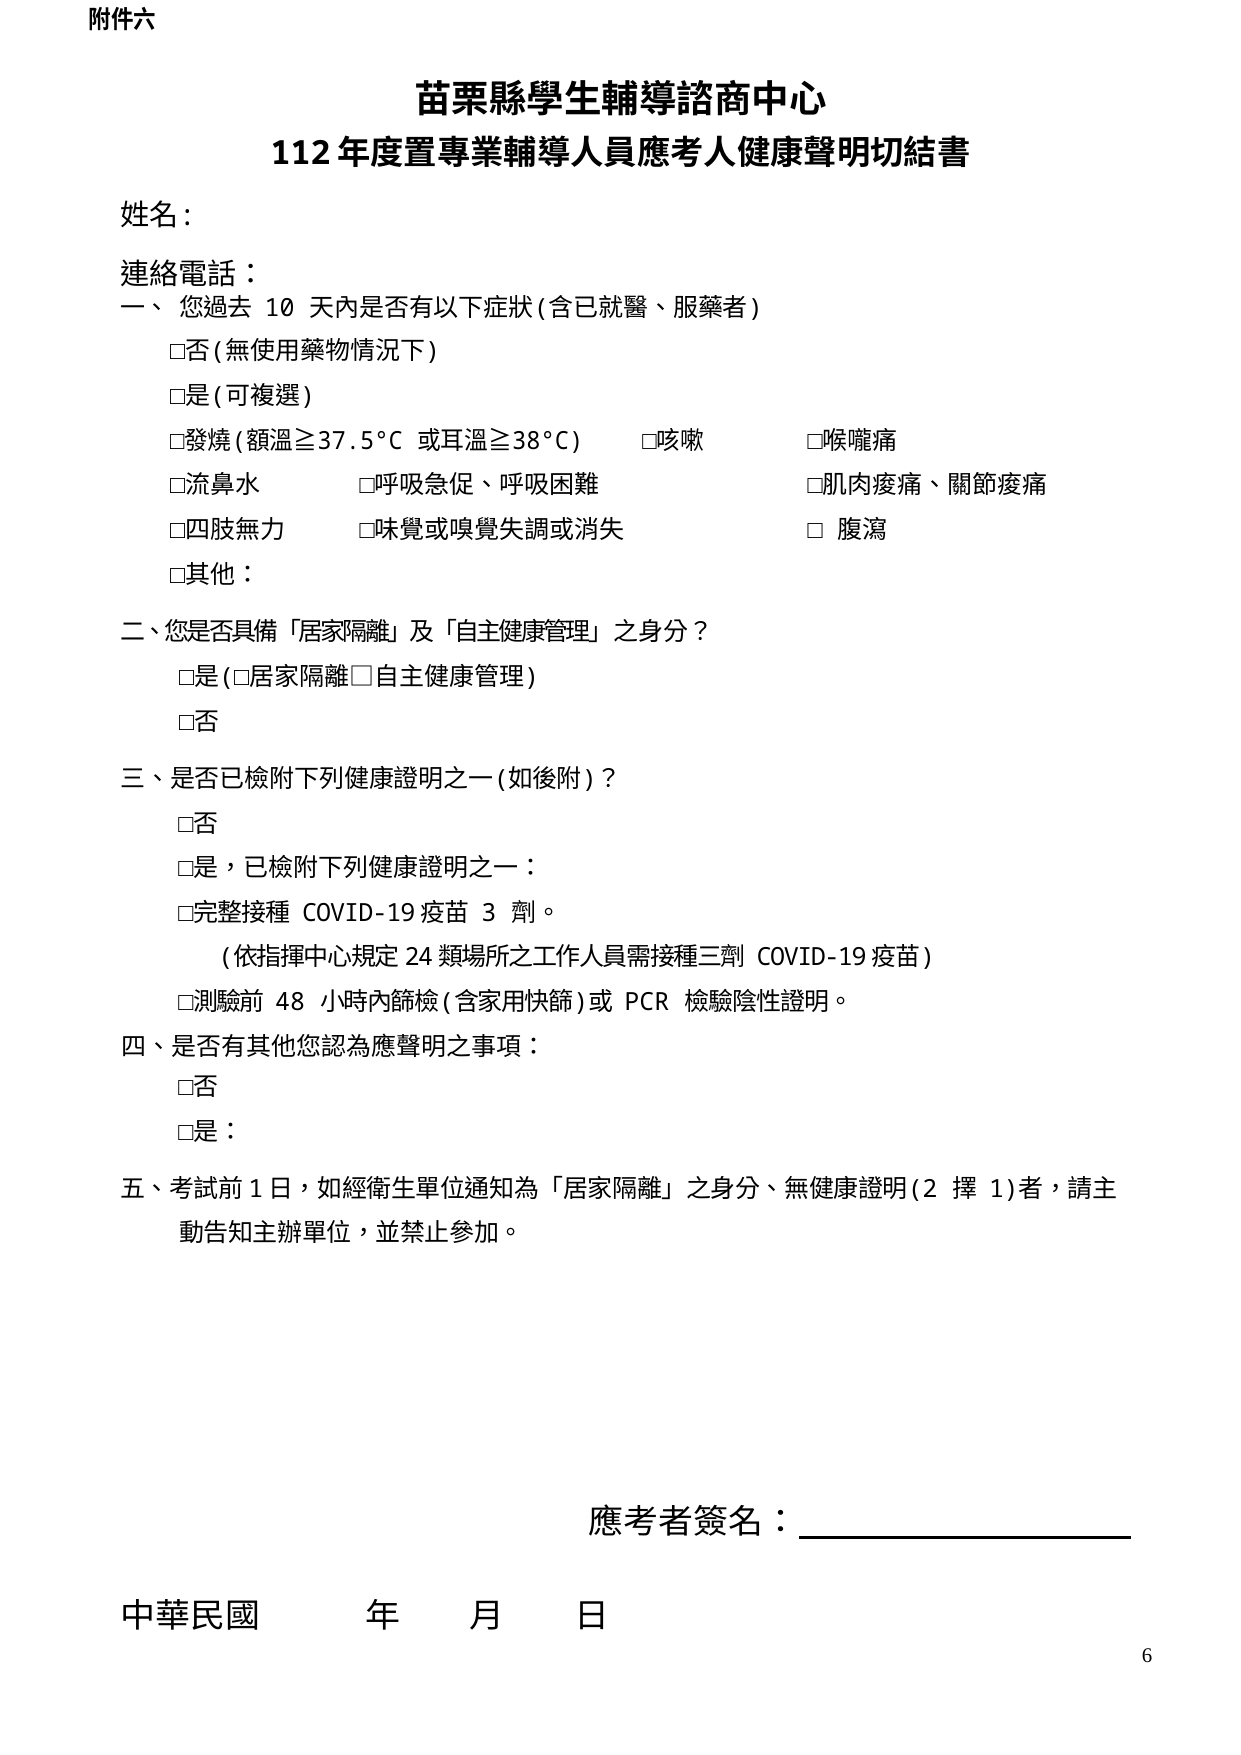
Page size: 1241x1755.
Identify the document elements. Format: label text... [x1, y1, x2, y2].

text 一、 您過去 10 天內是否有以下症狀(含已就醫、服藥者) [120, 292, 1152, 322]
text 四、是否有其他您認為應聲明之事項： [121, 1026, 1152, 1062]
text □測驗前 48 小時內篩檢(含家用快篩)或 PCR 檢驗陰性證明。 [178, 981, 1152, 1018]
text 三、是否已檢附下列健康證明之一(如後附)？ [120, 758, 1152, 794]
text □否 [178, 1067, 1152, 1103]
text □其他： [170, 554, 1152, 591]
text 應考者簽名： [589, 1495, 1152, 1543]
text 中華民國 年 月 日 [120, 1588, 1152, 1637]
text (依指揮中心規定24類場所之工作人員需接種三劑 COVID-19疫苗) [178, 937, 1152, 973]
text 連絡電話： [120, 250, 1152, 292]
text □發燒(額溫≧37.5°C 或耳溫≧38°C) □咳嗽 □喉嚨痛 [170, 420, 1152, 457]
text □四肢無力 □味覺或嗅覺失調或消失 □ 腹瀉 [170, 510, 1152, 546]
text 苗栗縣學生輔導諮商中心 [89, 70, 1152, 122]
text □否 [178, 803, 1152, 839]
text 五、考試前1日，如經衛生單位通知為「居家隔離」之身分、無健康證明(2 擇 1)者，請主動告知主辦單位，並禁止參加。 [120, 1168, 1123, 1248]
text □是(□居家隔離□自主健康管理) [179, 656, 1152, 693]
text □否 [179, 701, 1152, 737]
text □是(可複選) [170, 376, 1152, 412]
text □流鼻水 □呼吸急促、呼吸困難 □肌肉痠痛、關節痠痛 [170, 465, 1152, 501]
text 附件六 [89, 0, 1152, 36]
text 112年度置專業輔導人員應考人健康聲明切結書 [89, 122, 1152, 174]
text □完整接種 COVID-19疫苗 3 劑。 [178, 892, 1152, 928]
text □是： [178, 1111, 1152, 1147]
text □否(無使用藥物情況下) [170, 331, 1152, 367]
text 二、您是否具備「居家隔離」及「自主健康管理」之身分？ [120, 611, 1138, 648]
text 姓名: [120, 191, 1152, 233]
text □是，已檢附下列健康證明之一： [178, 848, 1152, 884]
